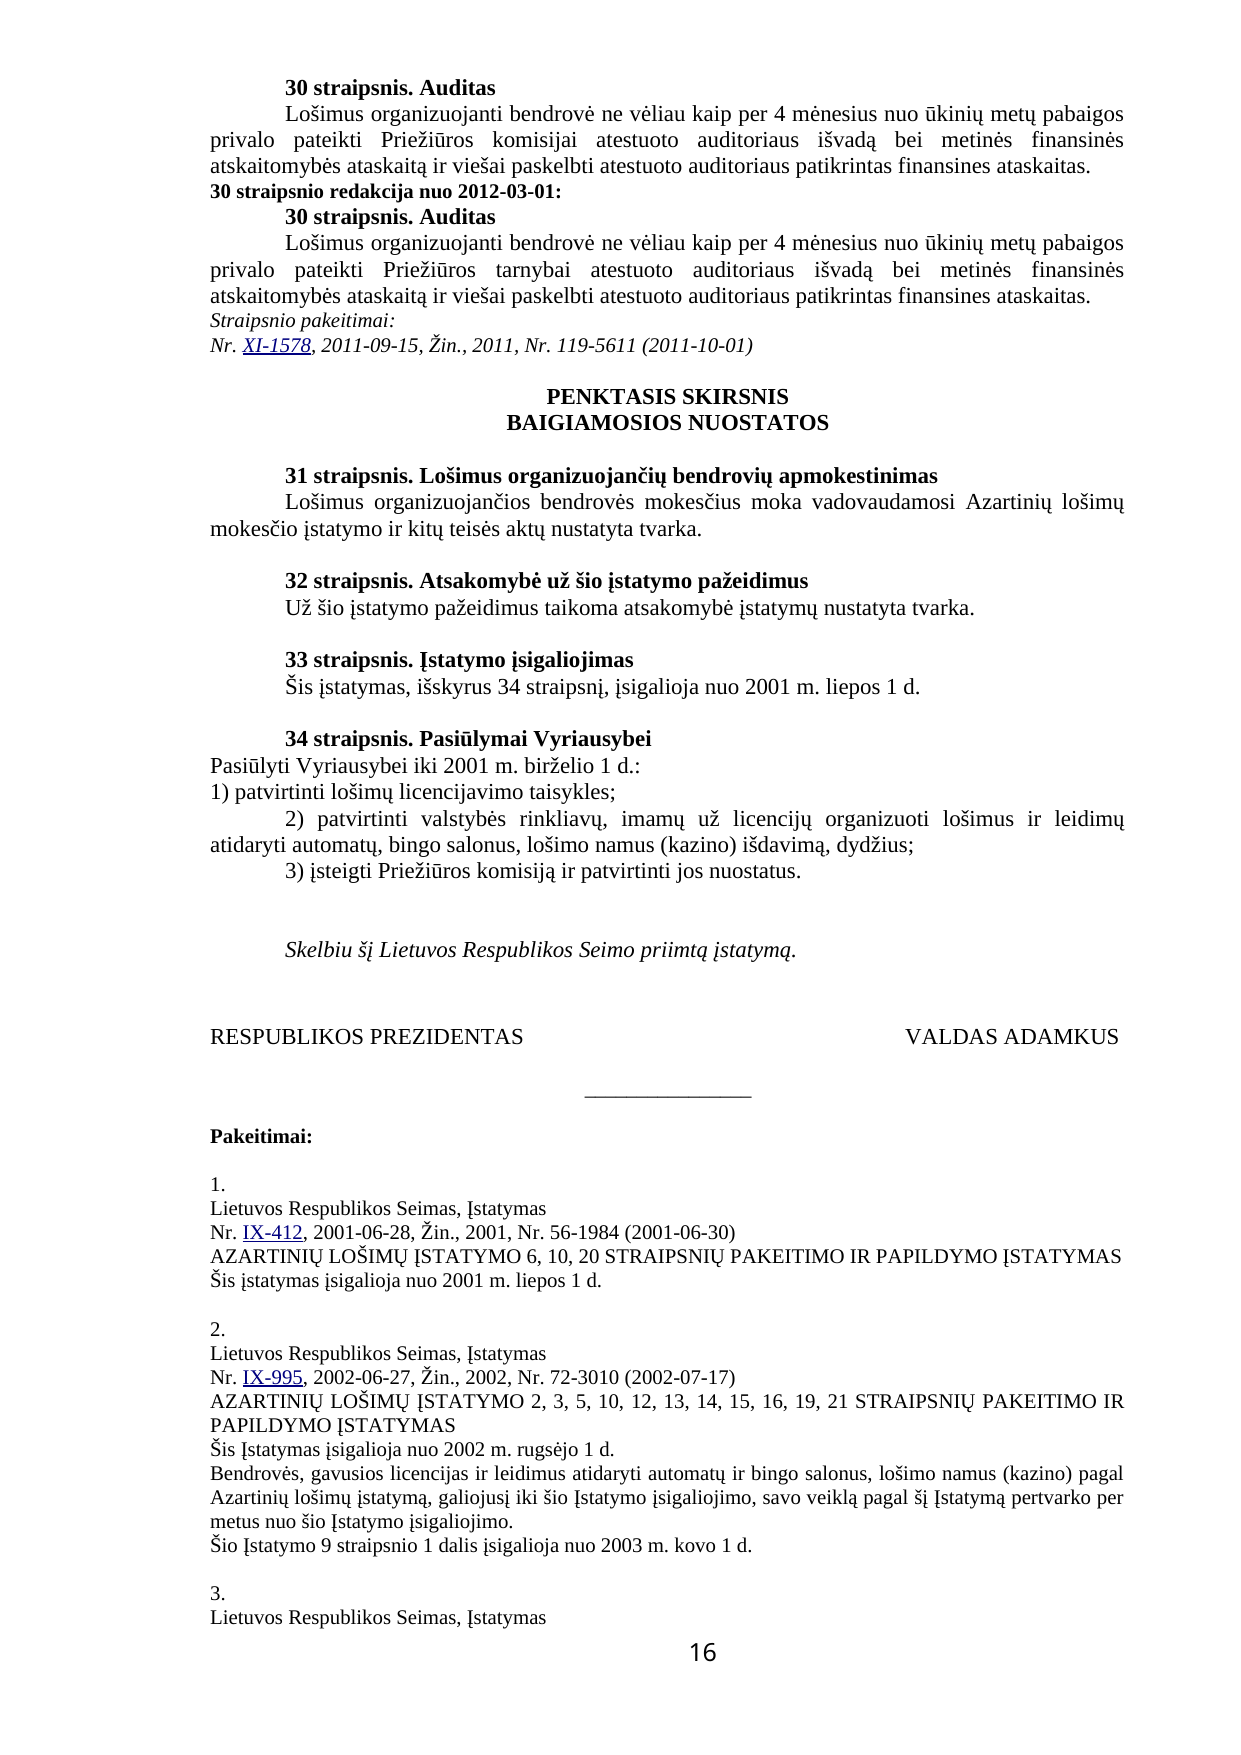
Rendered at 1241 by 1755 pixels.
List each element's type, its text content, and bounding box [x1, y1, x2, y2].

text ________________ [210, 1076, 1126, 1100]
text Šis Įstatymas įsigalioja nuo 2002 m. rugsėjo 1 d. [210, 1437, 1126, 1461]
text 1. [210, 1172, 1126, 1196]
text Šio Įstatymo 9 straipsnio 1 dalis įsigalioja nuo 2003 m. kovo 1 d. [210, 1533, 1126, 1557]
text Skelbiu šį Lietuvos Respublikos Seimo priimtą įstatymą. [210, 936, 1126, 963]
text Šis įstatymas įsigalioja nuo 2001 m. liepos 1 d. [210, 1268, 1126, 1292]
text 34 straipsnis. Pasiūlymai Vyriausybei [210, 726, 1126, 752]
text 33 straipsnis. Įstatymo įsigaliojimas [210, 646, 1126, 673]
text Nr. IX-995, 2002-06-27, Žin., 2002, Nr. 72-3010 (2002-07-17) [210, 1364, 1126, 1389]
text 31 straipsnis. Lošimus organizuojančių bendrovių apmokestinimas [210, 462, 1126, 488]
text Pasiūlyti Vyriausybei iki 2001 m. birželio 1 d.: [210, 752, 1126, 778]
text 32 straipsnis. Atsakomybė už šio įstatymo pažeidimus [210, 567, 1126, 594]
text 30 straipsnio redakcija nuo 2012-03-01: [210, 179, 1120, 203]
text Bendrovės, gavusios licencijas ir leidimus atidaryti automatų ir bingo salonus, lošimo namus (kazino) pagal Azartinių lošimų įstatymą, galiojusį iki šio Įstatymo įsigaliojimo, savo veiklą pagal šį Įstatymą pertvarko per metus nuo šio Įstatymo įsigaliojimo. [210, 1461, 1126, 1533]
subtitle PENKTASIS SKIRSNIS [210, 383, 1126, 409]
text Straipsnio pakeitimai: [210, 308, 1120, 332]
text 3. [210, 1581, 1126, 1605]
text Pakeitimai: [210, 1124, 1126, 1148]
text Lietuvos Respublikos Seimas, Įstatymas [210, 1341, 1126, 1364]
text Lošimus organizuojanti bendrovė ne vėliau kaip per 4 mėnesius nuo ūkinių metų pabaigos privalo pateikti Priežiūros tarnybai atestuoto auditoriaus išvadą bei metinės finansinės atskaitomybės ataskaitą ir viešai paskelbti atestuoto auditoriaus patikrintas finansines ataskaitas. [210, 229, 1126, 308]
text BAIGIAMOSIOS NUOSTATOS [210, 409, 1126, 436]
text Už šio įstatymo pažeidimus taikoma atsakomybė įstatymų nustatyta tvarka. [210, 594, 1126, 620]
text 30 straipsnis. Auditas [210, 203, 1126, 229]
text Lošimus organizuojančios bendrovės mokesčius moka vadovaudamosi Azartinių lošimų mokesčio įstatymo ir kitų teisės aktų nustatyta tvarka. [210, 488, 1126, 541]
text RESPUBLIKOS PREZIDENTAS VALDAS ADAMKUS [210, 1023, 1126, 1049]
text Lietuvos Respublikos Seimas, Įstatymas [210, 1605, 1126, 1629]
text 30 straipsnis. Auditas [210, 73, 1126, 100]
text Šis įstatymas, išskyrus 34 straipsnį, įsigalioja nuo 2001 m. liepos 1 d. [210, 673, 1126, 699]
text 2) patvirtinti valstybės rinkliavų, imamų už licencijų organizuoti lošimus ir leidimų atidaryti automatų, bingo salonus, lošimo namus (kazino) išdavimą, dydžius; [210, 804, 1126, 857]
text Lošimus organizuojanti bendrovė ne vėliau kaip per 4 mėnesius nuo ūkinių metų pabaigos privalo pateikti Priežiūros komisijai atestuoto auditoriaus išvadą bei metinės finansinės atskaitomybės ataskaitą ir viešai paskelbti atestuoto auditoriaus patikrintas finansines ataskaitas. [210, 100, 1126, 179]
text 1) patvirtinti lošimų licencijavimo taisykles; [210, 778, 1126, 804]
text AZARTINIŲ LOŠIMŲ ĮSTATYMO 2, 3, 5, 10, 12, 13, 14, 15, 16, 19, 21 STRAIPSNIŲ PAKEITIMO IR PAPILDYMO ĮSTATYMAS [210, 1389, 1126, 1437]
text Nr. IX-412, 2001-06-28, Žin., 2001, Nr. 56-1984 (2001-06-30) [210, 1220, 1126, 1244]
text AZARTINIŲ LOŠIMŲ ĮSTATYMO 6, 10, 20 STRAIPSNIŲ PAKEITIMO IR PAPILDYMO ĮSTATYMAS [210, 1244, 1126, 1268]
text 3) įsteigti Priežiūros komisiją ir patvirtinti jos nuostatus. [210, 857, 1126, 884]
text Lietuvos Respublikos Seimas, Įstatymas [210, 1196, 1126, 1220]
text Nr. XI-1578, 2011-09-15, Žin., 2011, Nr. 119-5611 (2011-10-01) [210, 332, 1120, 357]
text 2. [210, 1316, 1126, 1341]
